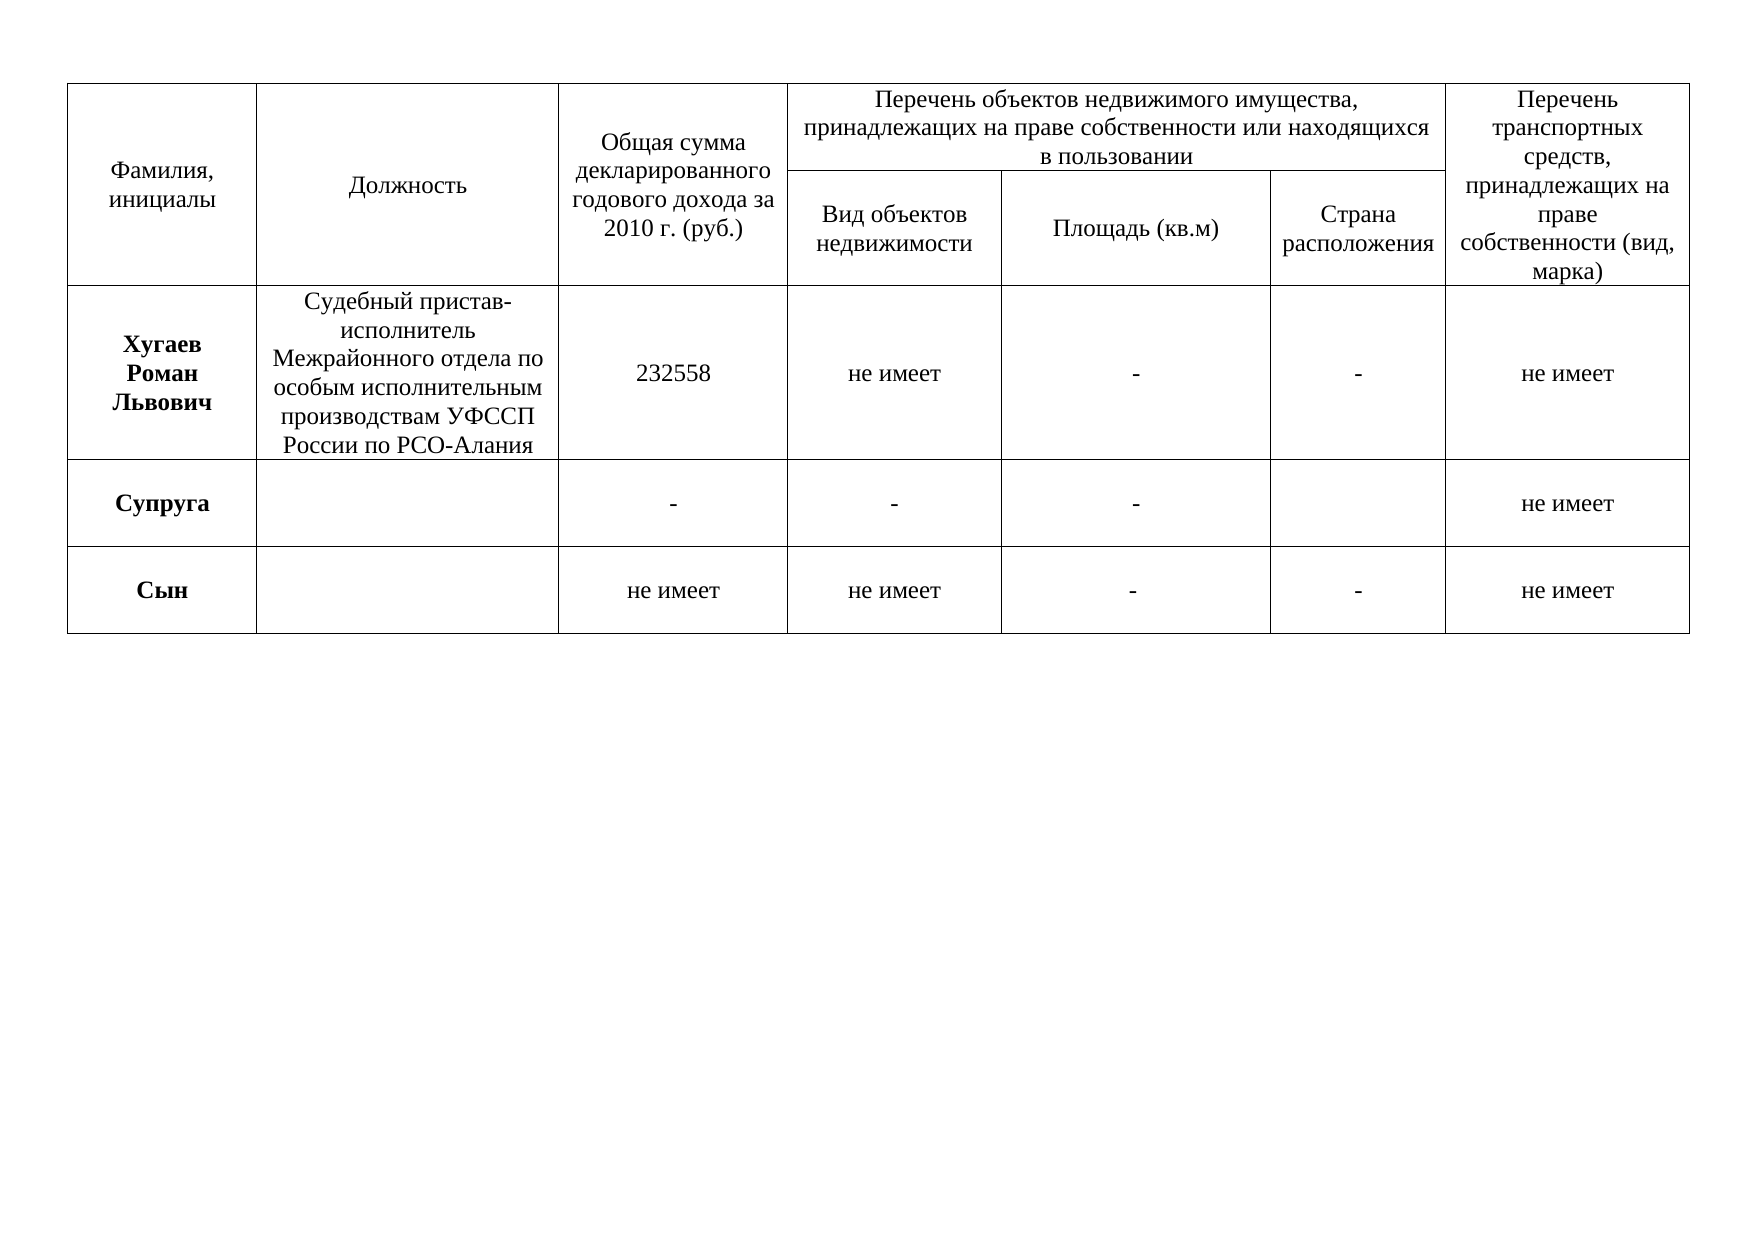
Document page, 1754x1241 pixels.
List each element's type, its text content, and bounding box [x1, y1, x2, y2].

table_cell Площадь (кв.м) [1002, 171, 1270, 285]
table_cell Судебный пристав-исполнитель Межрайонного отдела по особым исполнительным производствам УФССП России по РСО-Алания [257, 286, 558, 458]
table_cell супруга [68, 460, 256, 546]
table_cell [257, 460, 558, 546]
table_cell не имеет [1446, 547, 1689, 633]
table_cell Вид объектов недвижимости [788, 171, 1001, 285]
table_cell - [1002, 286, 1270, 458]
table_cell - [788, 460, 1001, 546]
table_header Должность [257, 84, 558, 285]
table_cell [257, 547, 558, 633]
table_cell не имеет [788, 547, 1001, 633]
table_cell не имеет [1446, 286, 1689, 458]
table_cell [1271, 460, 1445, 546]
table_cell 232558 [559, 286, 787, 458]
table_cell - [1271, 547, 1445, 633]
table_cell Сын [68, 547, 256, 633]
table_header Общая сумма декларированного годового дохода за 2010 г. (руб.) [559, 84, 787, 285]
table_cell - [559, 460, 787, 546]
table_cell - [1002, 547, 1270, 633]
table_header Фамилия, инициалы [68, 84, 256, 285]
table_cell Хугаев Роман Львович [68, 286, 256, 458]
table_cell не имеет [1446, 460, 1689, 546]
table_cell - [1002, 460, 1270, 546]
table_cell Страна расположения [1271, 171, 1445, 285]
table_cell - [1271, 286, 1445, 458]
table_cell не имеет [788, 286, 1001, 458]
table_header Перечень объектов недвижимого имущества, принадлежащих на праве собственности или находящихся в пользовании [788, 84, 1445, 170]
table_cell не имеет [559, 547, 787, 633]
table_header Перечень транспортных средств, принадлежащих на праве собственности (вид, марка) [1446, 84, 1689, 285]
